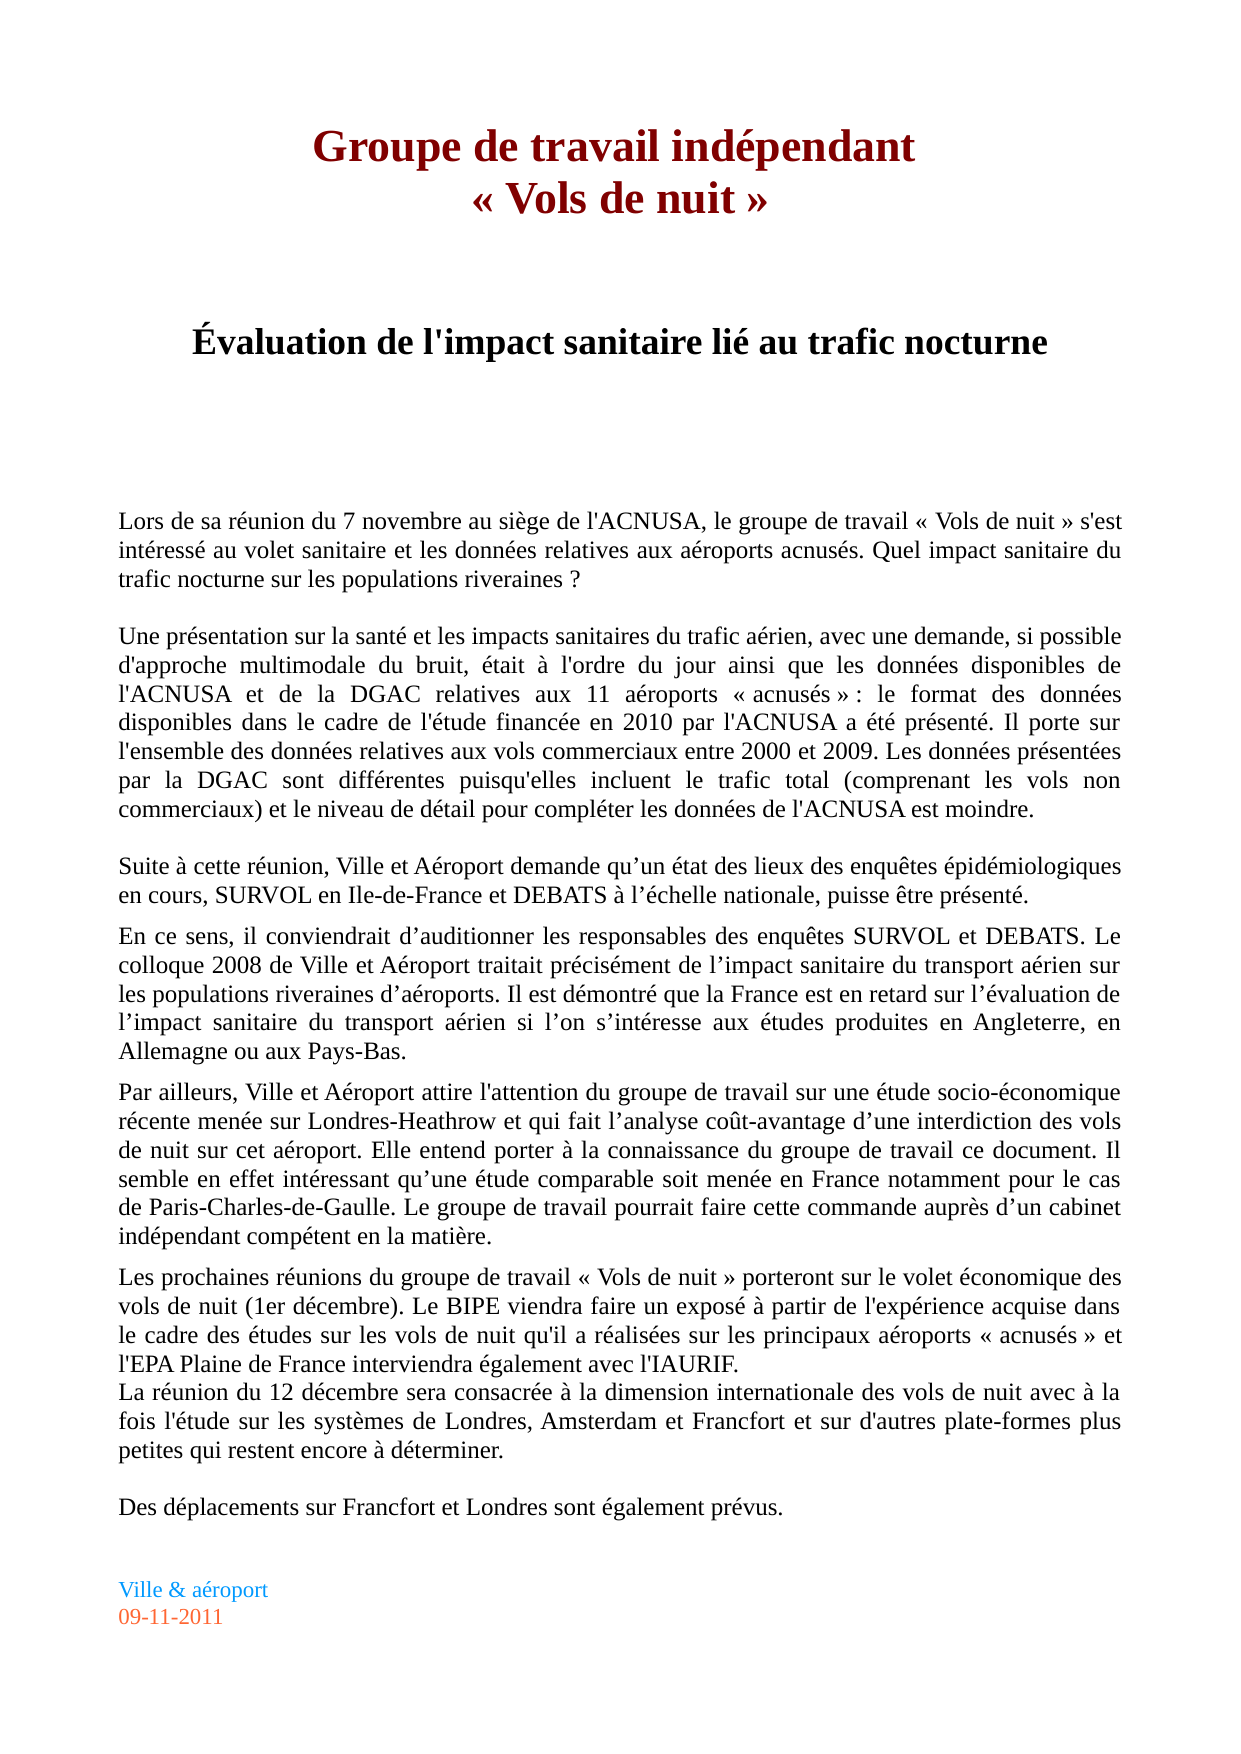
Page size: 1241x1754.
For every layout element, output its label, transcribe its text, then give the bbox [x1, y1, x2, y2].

text Une présentation sur la santé et les impacts sanitaires du trafic aérien, avec une demande, si possible d'approche multimodale du bruit, était à l'ordre du jour ainsi que les données disponibles de l'ACNUSA et de la DGAC relatives aux 11 aéroports « acnusés » : le format des données disponibles dans le cadre de l'étude financée en 2010 par l'ACNUSA a été présenté. Il porte sur l'ensemble des données relatives aux vols commerciaux entre 2000 et 2009. Les données présentées par la DGAC sont différentes puisqu'elles incluent le trafic total (comprenant les vols non commerciaux) et le niveau de détail pour compléter les données de l'ACNUSA est moindre. [118, 621, 1122, 822]
text Des déplacements sur Francfort et Londres sont également prévus. [118, 1492, 1122, 1521]
text 09-11-2011 [118, 1603, 1122, 1629]
text Groupe de travail indépendant [118, 118, 1122, 171]
text Les prochaines réunions du groupe de travail « Vols de nuit » porteront sur le volet économique des vols de nuit (1er décembre). Le BIPE viendra faire un exposé à partir de l'expérience acquise dans le cadre des études sur les vols de nuit qu'il a réalisées sur les principaux aéroports « acnusés » et l'EPA Plaine de France interviendra également avec l'IAURIF. [118, 1262, 1122, 1377]
text « Vols de nuit » [118, 171, 1122, 223]
text La réunion du 12 décembre sera consacrée à la dimension internationale des vols de nuit avec à la fois l'étude sur les systèmes de Londres, Amsterdam et Francfort et sur d'autres plate-formes plus petites qui restent encore à déterminer. [118, 1377, 1122, 1464]
text Suite à cette réunion, Ville et Aéroport demande qu’un état des lieux des enquêtes épidémiologiques en cours, SURVOL en Ile-de-France et DEBATS à l’échelle nationale, puisse être présenté. [118, 851, 1122, 909]
text Lors de sa réunion du 7 novembre au siège de l'ACNUSA, le groupe de travail « Vols de nuit » s'est intéressé au volet sanitaire et les données relatives aux aéroports acnusés. Quel impact sanitaire du trafic nocturne sur les populations riveraines ? [118, 506, 1122, 592]
text Ville & aéroport [118, 1576, 1122, 1603]
text Par ailleurs, Ville et Aéroport attire l'attention du groupe de travail sur une étude socio-économique récente menée sur Londres-Heathrow et qui fait l’analyse coût-avantage d’une interdiction des vols de nuit sur cet aéroport. Elle entend porter à la connaissance du groupe de travail ce document. Il semble en effet intéressant qu’une étude comparable soit menée en France notamment pour le cas de Paris-Charles-de-Gaulle. Le groupe de travail pourrait faire cette commande auprès d’un cabinet indépendant compétent en la matière. [118, 1077, 1122, 1250]
text Évaluation de l'impact sanitaire lié au trafic nocturne [118, 319, 1122, 362]
text En ce sens, il conviendrait d’auditionner les responsables des enquêtes SURVOL et DEBATS. Le colloque 2008 de Ville et Aéroport traitait précisément de l’impact sanitaire du transport aérien sur les populations riveraines d’aéroports. Il est démontré que la France est en retard sur l’évaluation de l’impact sanitaire du transport aérien si l’on s’intéresse aux études produites en Angleterre, en Allemagne ou aux Pays-Bas. [118, 921, 1122, 1065]
